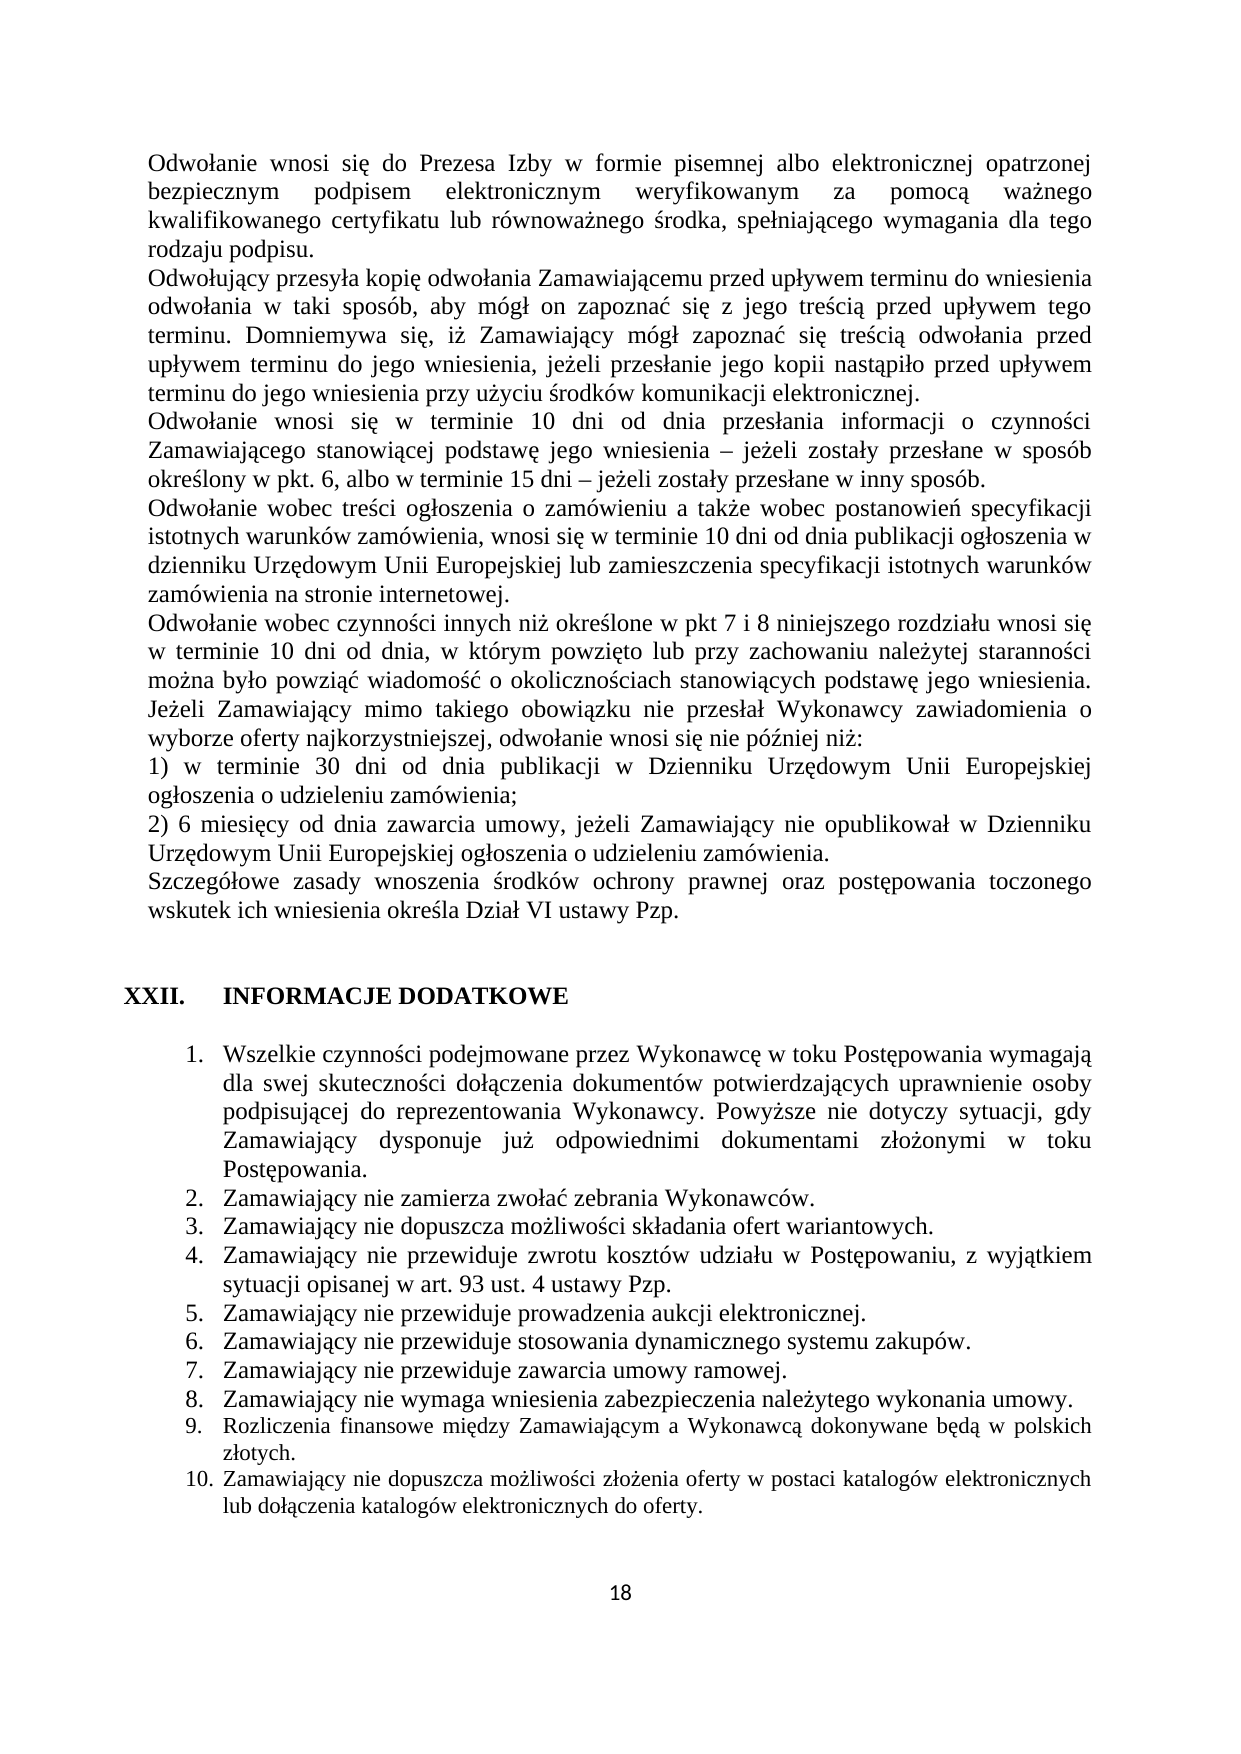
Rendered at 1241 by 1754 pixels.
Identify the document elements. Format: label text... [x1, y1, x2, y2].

list Zamawiający nie wymaga wniesienia zabezpieczenia należytego wykonania umowy. [185, 1384, 1093, 1413]
text 1) w terminie 30 dni od dnia publikacji w Dzienniku Urzędowym Unii Europejskiej ogłoszenia o udzieleniu zamówienia; [148, 751, 1093, 809]
list Zamawiający nie przewiduje zwrotu kosztów udziału w Postępowaniu, z wyjątkiem sytuacji opisanej w art. 93 ust. 4 ustawy Pzp. [185, 1240, 1093, 1298]
list Zamawiający nie przewiduje prowadzenia aukcji elektronicznej. [185, 1298, 1093, 1326]
text Odwołanie wnosi się do Prezesa Izby w formie pisemnej albo elektronicznej opatrzonej bezpiecznym podpisem elektronicznym weryfikowanym za pomocą ważnego kwalifikowanego certyfikatu lub równoważnego środka, spełniającego wymagania dla tego rodzaju podpisu. [148, 148, 1093, 263]
text Odwołanie wnosi się w terminie 10 dni od dnia przesłania informacji o czynności Zamawiającego stanowiącej podstawę jego wniesienia – jeżeli zostały przesłane w sposób określony w pkt. 6, albo w terminie 15 dni – jeżeli zostały przesłane w inny sposób. [148, 406, 1093, 493]
text 2) 6 miesięcy od dnia zawarcia umowy, jeżeli Zamawiający nie opublikował w Dzienniku Urzędowym Unii Europejskiej ogłoszenia o udzieleniu zamówienia. [148, 809, 1093, 866]
list Zamawiający nie przewiduje zawarcia umowy ramowej. [185, 1355, 1093, 1384]
list INFORMACJE DODATKOWE [185, 981, 1093, 1010]
list Zamawiający nie przewiduje stosowania dynamicznego systemu zakupów. [185, 1326, 1093, 1355]
list Zamawiający nie dopuszcza możliwości złożenia oferty w postaci katalogów elektronicznych lub dołączenia katalogów elektronicznych do oferty. [185, 1465, 1093, 1518]
list Wszelkie czynności podejmowane przez Wykonawcę w toku Postępowania wymagają dla swej skuteczności dołączenia dokumentów potwierdzających uprawnienie osoby podpisującej do reprezentowania Wykonawcy. Powyższe nie dotyczy sytuacji, gdy Zamawiający dysponuje już odpowiednimi dokumentami złożonymi w toku Postępowania. [185, 1039, 1093, 1183]
list Zamawiający nie dopuszcza możliwości składania ofert wariantowych. [185, 1211, 1093, 1240]
text Odwołanie wobec treści ogłoszenia o zamówieniu a także wobec postanowień specyfikacji istotnych warunków zamówienia, wnosi się w terminie 10 dni od dnia publikacji ogłoszenia w dzienniku Urzędowym Unii Europejskiej lub zamieszczenia specyfikacji istotnych warunków zamówienia na stronie internetowej. [148, 493, 1093, 608]
text Odwołanie wobec czynności innych niż określone w pkt 7 i 8 niniejszego rozdziału wnosi się w terminie 10 dni od dnia, w którym powzięto lub przy zachowaniu należytej staranności można było powziąć wiadomość o okolicznościach stanowiących podstawę jego wniesienia. Jeżeli Zamawiający mimo takiego obowiązku nie przesłał Wykonawcy zawiadomienia o wyborze oferty najkorzystniejszej, odwołanie wnosi się nie później niż: [148, 608, 1093, 751]
text Odwołujący przesyła kopię odwołania Zamawiającemu przed upływem terminu do wniesienia odwołania w taki sposób, aby mógł on zapoznać się z jego treścią przed upływem tego terminu. Domniemywa się, iż Zamawiający mógł zapoznać się treścią odwołania przed upływem terminu do jego wniesienia, jeżeli przesłanie jego kopii nastąpiło przed upływem terminu do jego wniesienia przy użyciu środków komunikacji elektronicznej. [148, 263, 1093, 406]
list Zamawiający nie zamierza zwołać zebrania Wykonawców. [185, 1183, 1093, 1211]
list Rozliczenia finansowe między Zamawiającym a Wykonawcą dokonywane będą w polskich złotych. [185, 1413, 1093, 1465]
text Szczegółowe zasady wnoszenia środków ochrony prawnej oraz postępowania toczonego wskutek ich wniesienia określa Dział VI ustawy Pzp. [148, 866, 1093, 924]
